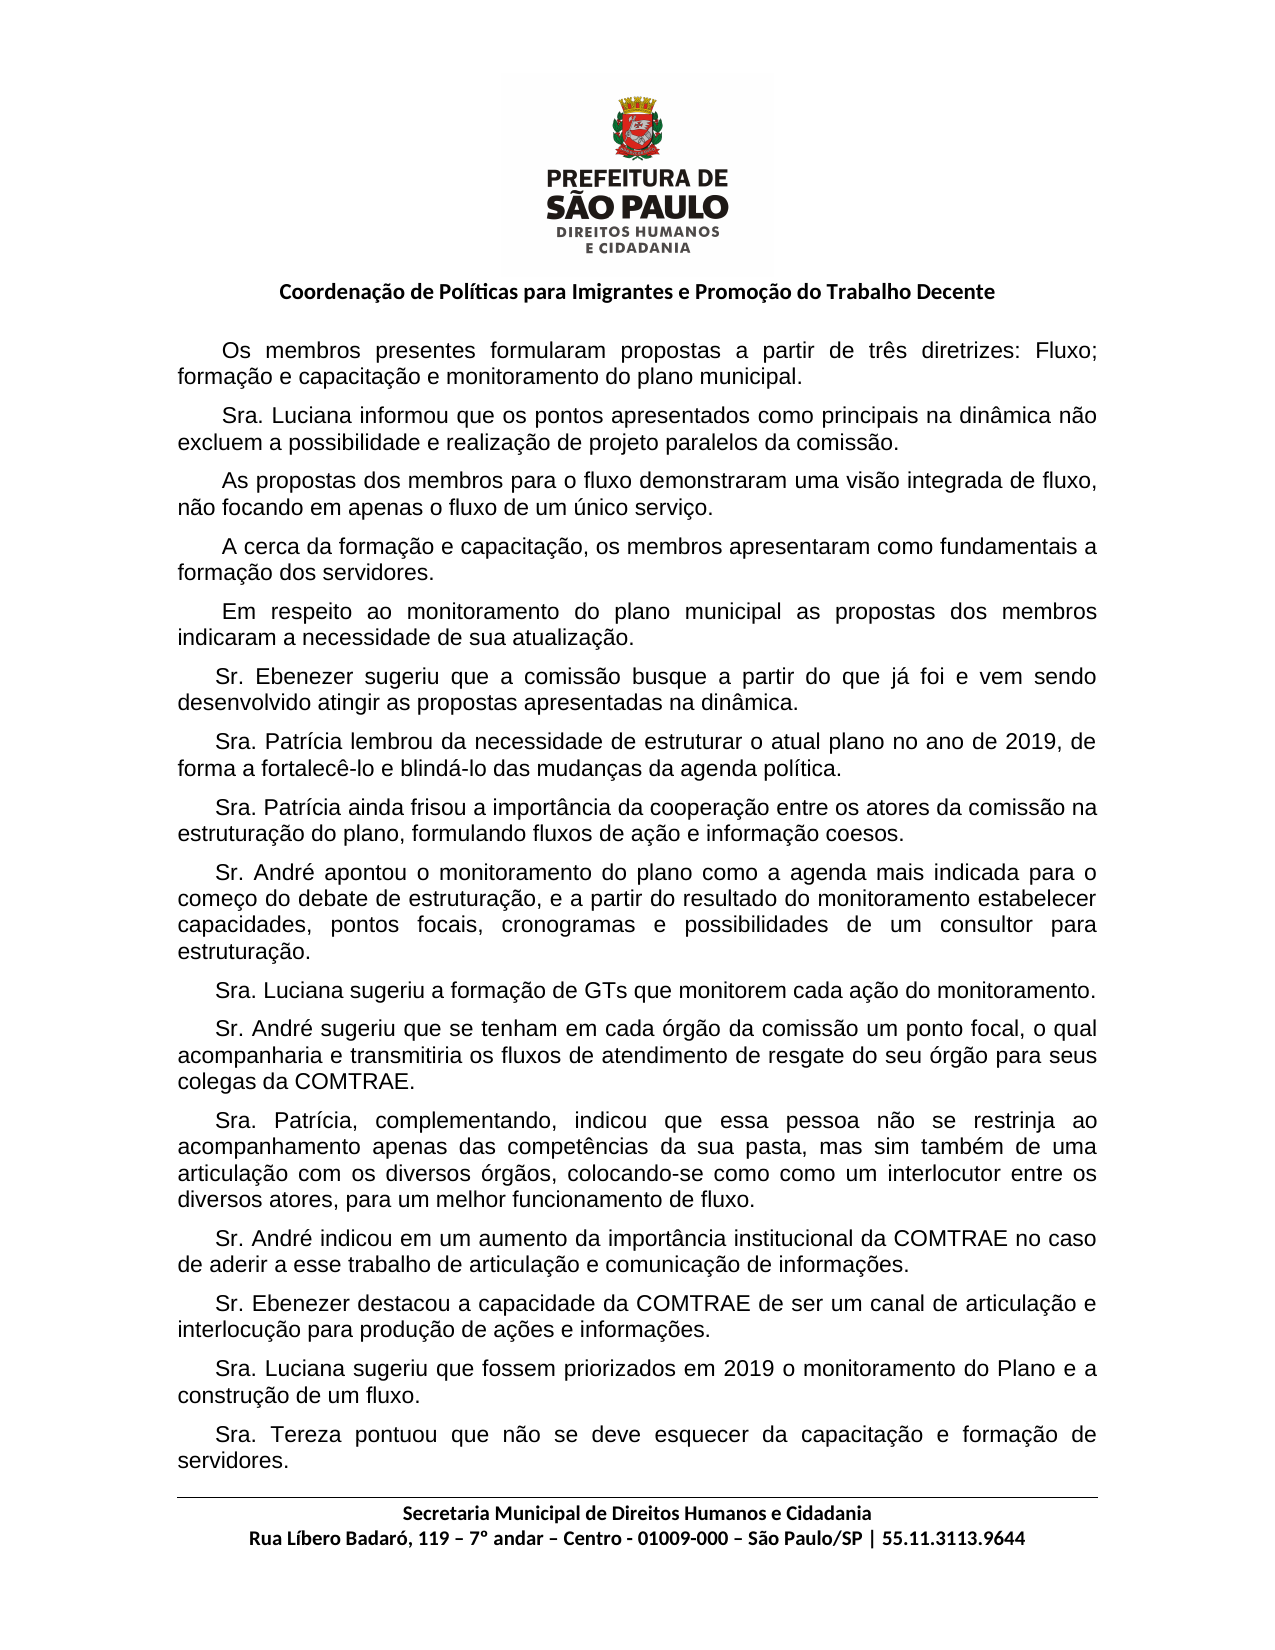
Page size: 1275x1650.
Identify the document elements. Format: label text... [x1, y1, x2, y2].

text Sra. Patrícia lembrou da necessidade de estruturar o atual plano no ano de 2019, de forma a fortalecê-lo e blindá-lo das mudanças da agenda política. [177, 728, 1098, 781]
text Sra. Tereza pontuou que não se deve esquecer da capacitação e formação de servidores. [177, 1421, 1098, 1473]
text Sr. Ebenezer destacou a capacidade da COMTRAE de ser um canal de articulação e interlocução para produção de ações e informações. [177, 1290, 1098, 1343]
text Sra. Patrícia ainda frisou a importância da cooperação entre os atores da comissão na estruturação do plano, formulando fluxos de ação e informação coesos. [177, 793, 1098, 846]
text Os membros presentes formularam propostas a partir de três diretrizes: Fluxo; formação e capacitação e monitoramento do plano municipal. [177, 337, 1098, 390]
text Em respeito ao monitoramento do plano municipal as propostas dos membros indicaram a necessidade de sua atualização. [177, 598, 1098, 651]
text Sr. André sugeriu que se tenham em cada órgão da comissão um ponto focal, o qual acompanharia e transmitiria os fluxos de atendimento de resgate do seu órgão para seus colegas da COMTRAE. [177, 1015, 1098, 1094]
text A cerca da formação e capacitação, os membros apresentaram como fundamentais a formação dos servidores. [177, 533, 1098, 585]
text Sr. André indicou em um aumento da importância institucional da COMTRAE no caso de aderir a esse trabalho de articulação e comunicação de informações. [177, 1225, 1098, 1278]
text Sra. Patrícia, complementando, indicou que essa pessoa não se restrinja ao acompanhamento apenas das competências da sua pasta, mas sim também de uma articulação com os diversos órgãos, colocando-se como como um interlocutor entre os diversos atores, para um melhor funcionamento de fluxo. [177, 1107, 1098, 1212]
text Sra. Luciana informou que os pontos apresentados como principais na dinâmica não excluem a possibilidade e realização de projeto paralelos da comissão. [177, 402, 1098, 455]
text Sra. Luciana sugeriu a formação de GTs que monitorem cada ação do monitoramento. [177, 977, 1098, 1003]
text Sr. André apontou o monitoramento do plano como a agenda mais indicada para o começo do debate de estruturação, e a partir do resultado do monitoramento estabelecer capacidades, pontos focais, cronogramas e possibilidades de um consultor para estruturação. [177, 859, 1098, 964]
text Sr. Ebenezer sugeriu que a comissão busque a partir do que já foi e vem sendo desenvolvido atingir as propostas apresentadas na dinâmica. [177, 663, 1098, 716]
text As propostas dos membros para o fluxo demonstraram uma visão integrada de fluxo, não focando em apenas o fluxo de um único serviço. [177, 467, 1098, 520]
text Sra. Luciana sugeriu que fossem priorizados em 2019 o monitoramento do Plano e a construção de um fluxo. [177, 1355, 1098, 1408]
picture [501, 73, 774, 277]
